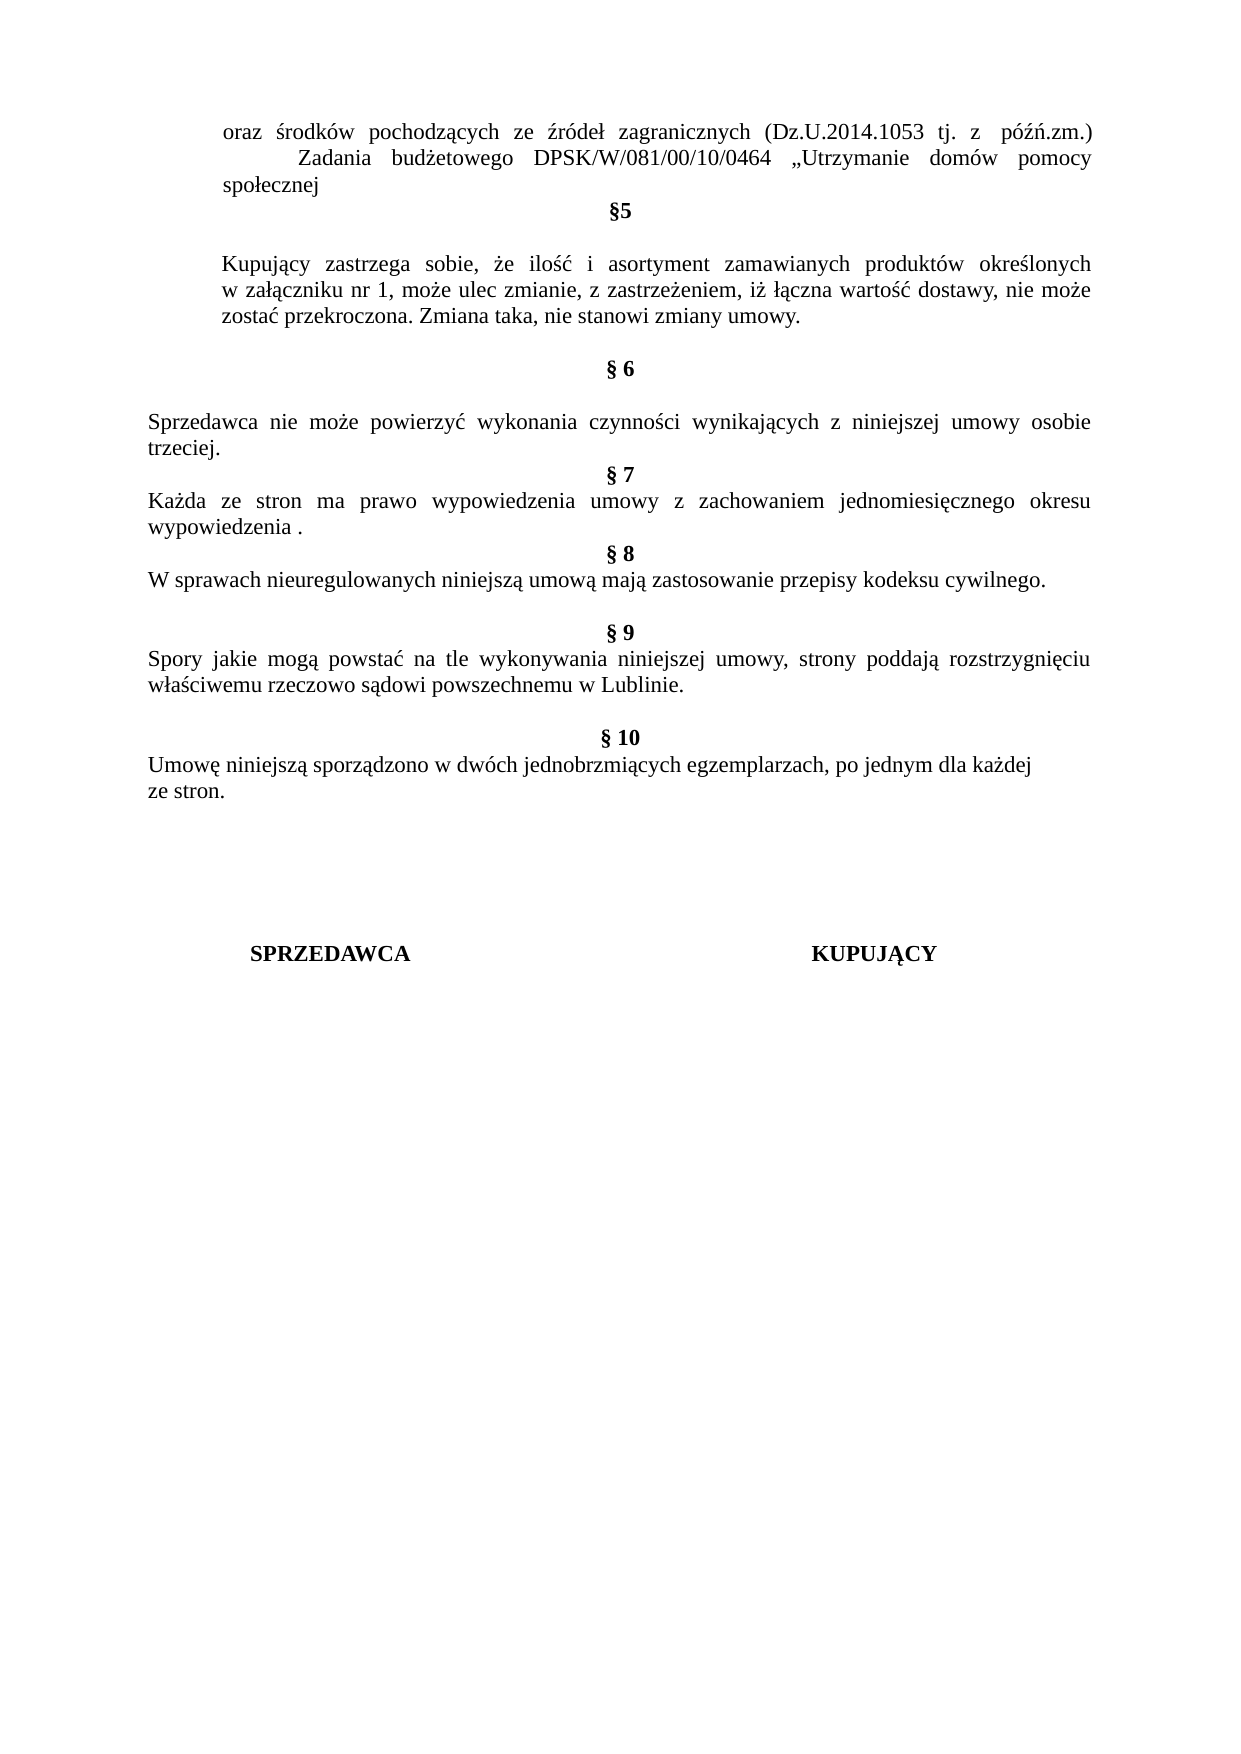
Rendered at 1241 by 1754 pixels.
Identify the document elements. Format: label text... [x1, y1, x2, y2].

text Sprzedawca nie może powierzyć wykonania czynności wynikających z niniejszej umowy osobie trzeciej. [148, 408, 1092, 461]
text § 6 [148, 355, 1092, 382]
text § 7 [148, 461, 1092, 487]
text Każda ze stron ma prawo wypowiedzenia umowy z zachowaniem jednomiesięcznego okresu wypowiedzenia . [148, 487, 1092, 540]
text §5 [148, 197, 1092, 223]
text Kupujący zastrzega sobie, że ilość i asortyment zamawianych produktów określonych w załączniku nr 1, może ulec zmianie, z zastrzeżeniem, iż łączna wartość dostawy, nie może zostać przekroczona. Zmiana taka, nie stanowi zmiany umowy. [221, 250, 1092, 329]
text § 8 [148, 540, 1092, 566]
text W sprawach nieuregulowanych niniejszą umową mają zastosowanie przepisy kodeksu cywilnego. [148, 566, 1092, 592]
text Umowę niniejszą sporządzono w dwóch jednobrzmiących egzemplarzach, po jednym dla każdej [148, 751, 1092, 777]
text SPRZEDAWCA KUPUJĄCY [148, 940, 1092, 966]
text ze stron. [148, 777, 1092, 803]
text § 10 [148, 724, 1092, 751]
text § 9 [148, 619, 1092, 645]
list oraz środków pochodzących ze źródeł zagranicznych (Dz.U.2014.1053 tj. z późń.zm.) Zadania budżetowego DPSK/W/081/00/10/0464 „Utrzymanie domów pomocy społecznej [185, 118, 1092, 197]
text Spory jakie mogą powstać na tle wykonywania niniejszej umowy, strony poddają rozstrzygnięciu właściwemu rzeczowo sądowi powszechnemu w Lublinie. [148, 645, 1092, 698]
